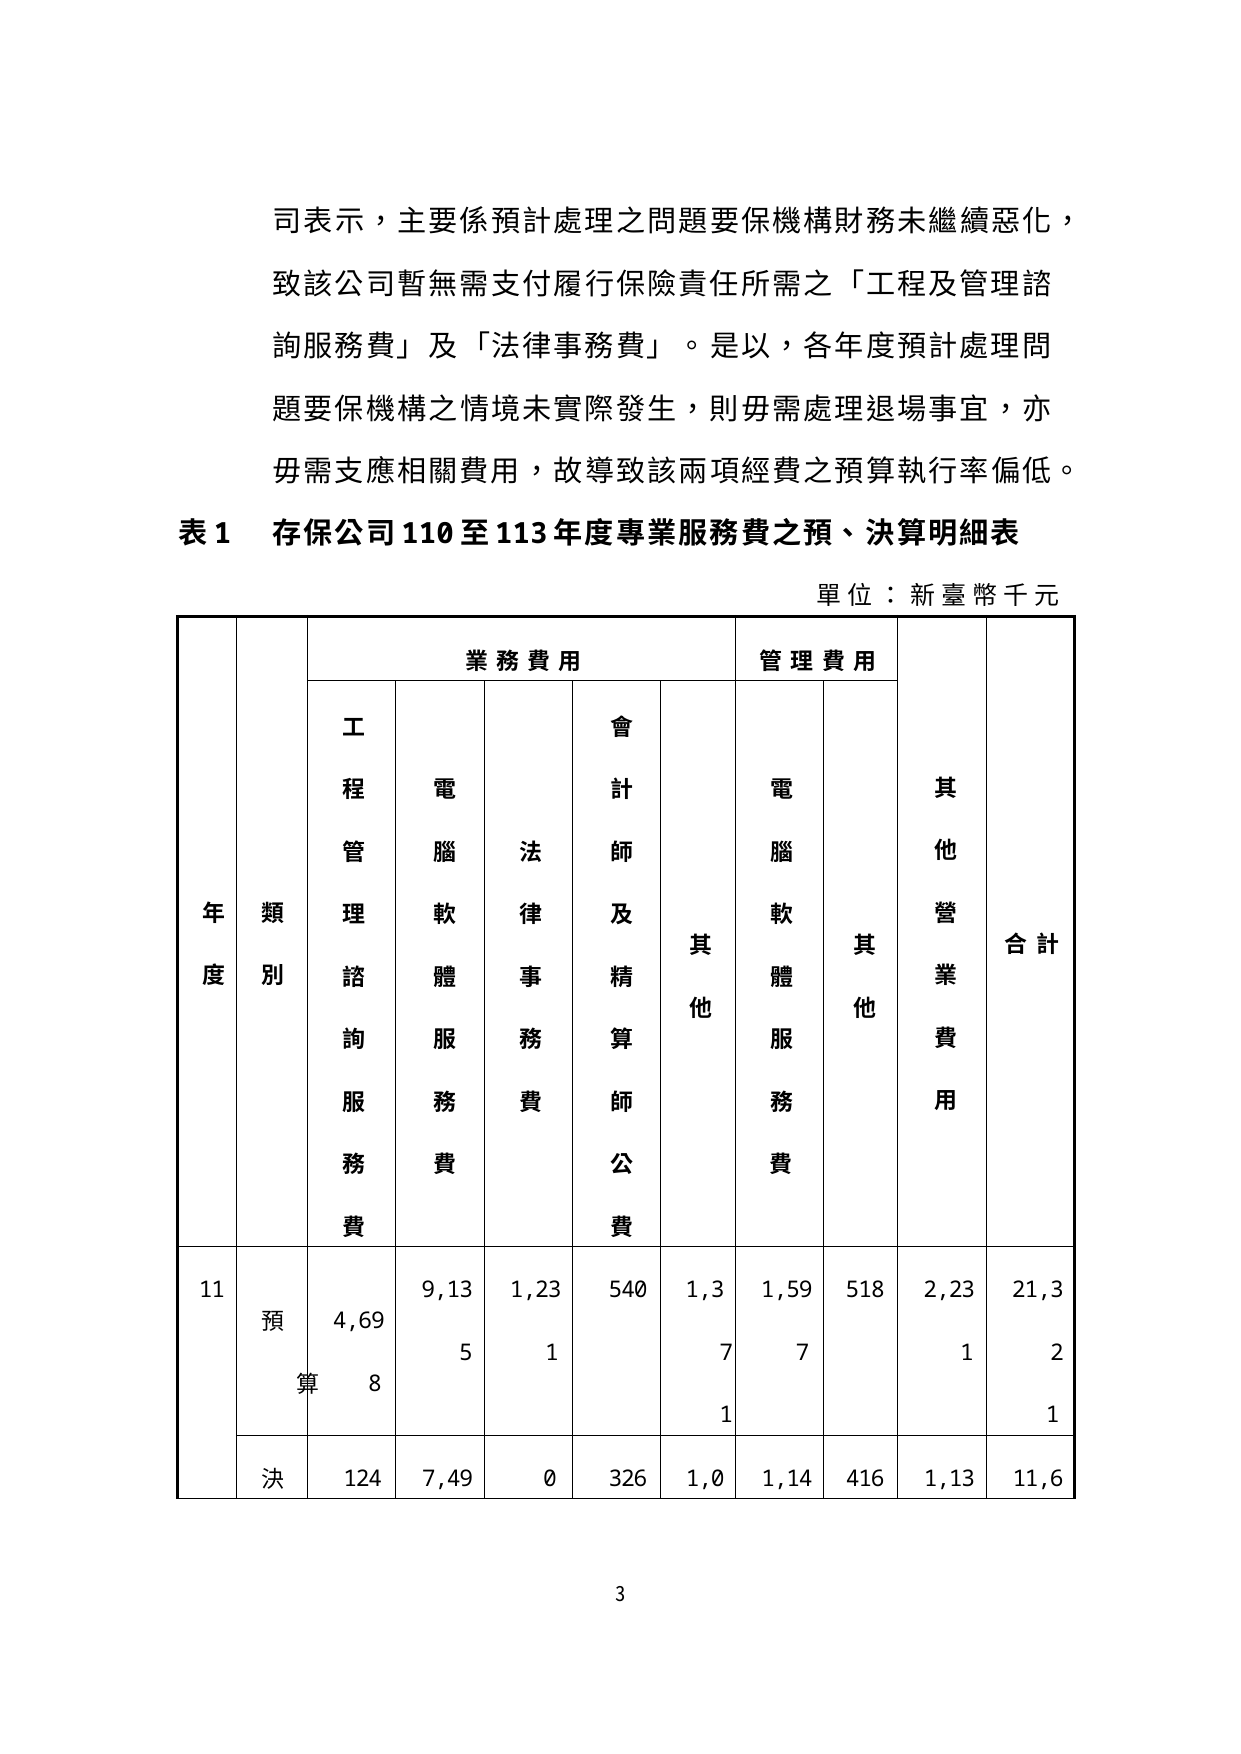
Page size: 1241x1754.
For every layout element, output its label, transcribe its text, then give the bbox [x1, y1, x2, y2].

table_cell 1,0 [661, 1436, 735, 1498]
table_cell 電腦軟體服務費 [396, 681, 484, 1246]
table_cell 電腦軟體服務費 [736, 681, 823, 1246]
table_cell 其他 [824, 681, 897, 1246]
table_cell 540 [573, 1247, 660, 1434]
table_cell 7,49 [396, 1436, 484, 1498]
table_cell 11,6 [987, 1436, 1073, 1498]
table_header 管理費用 [736, 618, 897, 680]
text 單位：新臺幣千元 [177, 552, 1063, 615]
table_cell 416 [824, 1436, 897, 1498]
text 表1 存保公司110至113年度專業服務費之預、決算明細表 [177, 490, 1063, 552]
table_cell 124 [308, 1436, 395, 1498]
table_cell 4,698 [308, 1247, 395, 1434]
table_header 業務費用 [308, 618, 735, 680]
table_cell 21,321 [987, 1247, 1073, 1434]
text 以110及111年度存保公司專業服務費之執行情形觀之(詳表1)，預算執行率分別為54.82%及64.36%，均未及7成，其中又以「工程及管理諮詢服務費」及「法律事務費」2子項目之預、決算數差異較為明顯。詢據存保公司表示，主要係預計處理之問題要保機構財務未繼續惡化，致該公司暫無需支付履行保險責任所需之「工程及管理諮詢服務費」及「法律事務費」。是以，各年度預計處理問題要保機構之情境未實際發生，則毋需處理退場事宜，亦毋需支應相關費用，故導致該兩項經費之預算執行率偏低。 [266, 177, 1063, 490]
table_cell 預算 [237, 1247, 307, 1434]
table_cell 其他 [661, 681, 735, 1246]
table_cell 1,231 [485, 1247, 572, 1434]
table_header 其他營業費用 [898, 618, 986, 1246]
table_cell 2,231 [898, 1247, 986, 1434]
table_cell 0 [485, 1436, 572, 1498]
table_cell 326 [573, 1436, 660, 1498]
table_cell 工程管理諮詢服務費 [308, 681, 395, 1246]
table_header 年度 [179, 618, 236, 1246]
table_cell 會計師及精算師公費 [573, 681, 660, 1246]
table_cell 518 [824, 1247, 897, 1434]
table_cell 決算 [237, 1436, 307, 1498]
table_header 合計 [987, 618, 1073, 1246]
table_cell 110 [179, 1247, 236, 1498]
table_cell 1,14 [736, 1436, 823, 1498]
table_cell 9,135 [396, 1247, 484, 1434]
table_cell 法 律 事務費 [485, 681, 572, 1246]
table_cell 1,371 [661, 1247, 735, 1434]
table_cell 1,13 [898, 1436, 986, 1498]
table_cell 1,597 [736, 1247, 823, 1434]
table_header 類別 [237, 618, 307, 1246]
